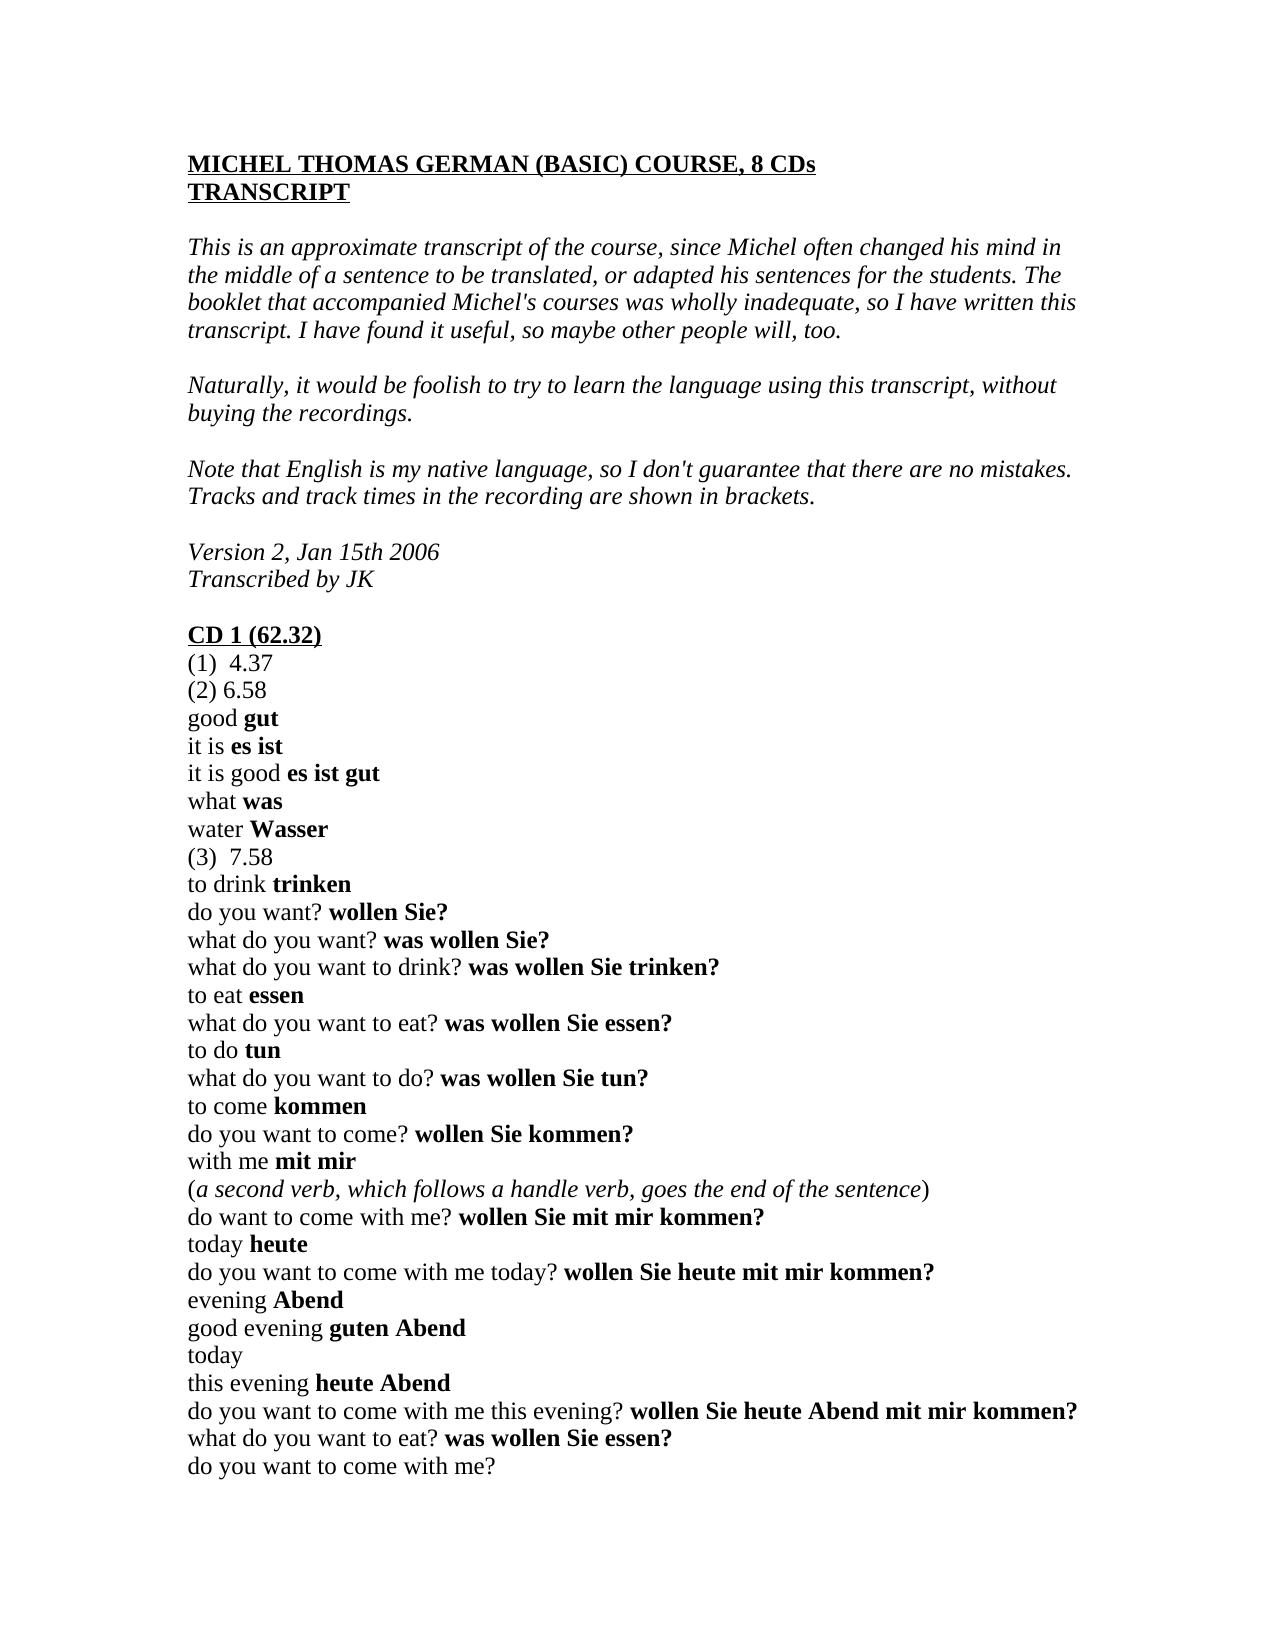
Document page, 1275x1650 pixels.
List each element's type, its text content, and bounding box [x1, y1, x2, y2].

text what do you want to do? was wollen Sie tun? [187, 1064, 1087, 1092]
text do you want? wollen Sie? [187, 898, 1087, 926]
text to eat essen [187, 981, 1087, 1009]
text do you want to come with me today? wollen Sie heute mit mir kommen? [187, 1258, 1087, 1286]
text do you want to come with me? [187, 1452, 1087, 1480]
text (1) 4.37 [187, 649, 1087, 676]
text evening Abend [187, 1286, 1087, 1314]
text water Wasser [187, 815, 1087, 843]
text to drink trinken [187, 870, 1087, 898]
text today [187, 1341, 1087, 1369]
text This is an approximate transcript of the course, since Michel often changed his mind in the middle of a sentence to be translated, or adapted his sentences for the students. The booklet that accompanied Michel's courses was wholly inadequate, so I have written this transcript. I have found it useful, so maybe other people will, too. [187, 233, 1087, 344]
text to come kommen [187, 1092, 1087, 1120]
text good evening guten Abend [187, 1314, 1087, 1341]
text do want to come with me? wollen Sie mit mir kommen? [187, 1203, 1087, 1231]
text (a second verb, which follows a handle verb, goes the end of the sentence) [187, 1175, 1087, 1203]
text Note that English is my native language, so I don't guarantee that there are no mistakes. Tracks and track times in the recording are shown in brackets. [187, 455, 1087, 510]
text Version 2, Jan 15th 2006 [187, 538, 1087, 566]
text (3) 7.58 [187, 843, 1087, 870]
text do you want to come? wollen Sie kommen? [187, 1120, 1087, 1147]
text with me mit mir [187, 1147, 1087, 1175]
text TRANSCRIPT [187, 178, 1087, 205]
text CD 1 (62.32) [187, 621, 1087, 649]
text what do you want? was wollen Sie? [187, 926, 1087, 953]
text what do you want to eat? was wollen Sie essen? [187, 1009, 1087, 1037]
text what do you want to drink? was wollen Sie trinken? [187, 953, 1087, 981]
text do you want to come with me this evening? wollen Sie heute Abend mit mir kommen? [187, 1397, 1087, 1424]
text what was [187, 787, 1087, 815]
text it is es ist [187, 732, 1087, 759]
text this evening heute Abend [187, 1369, 1087, 1397]
text MICHEL THOMAS GERMAN (BASIC) COURSE, 8 CDs [187, 150, 1087, 178]
text today heute [187, 1231, 1087, 1258]
text Transcribed by JK [187, 566, 1087, 593]
text it is good es ist gut [187, 759, 1087, 787]
text to do tun [187, 1037, 1087, 1064]
text Naturally, it would be foolish to try to learn the language using this transcript, without buying the recordings. [187, 372, 1087, 427]
text (2) 6.58 [187, 676, 1087, 704]
text good gut [187, 704, 1087, 732]
text what do you want to eat? was wollen Sie essen? [187, 1424, 1087, 1452]
